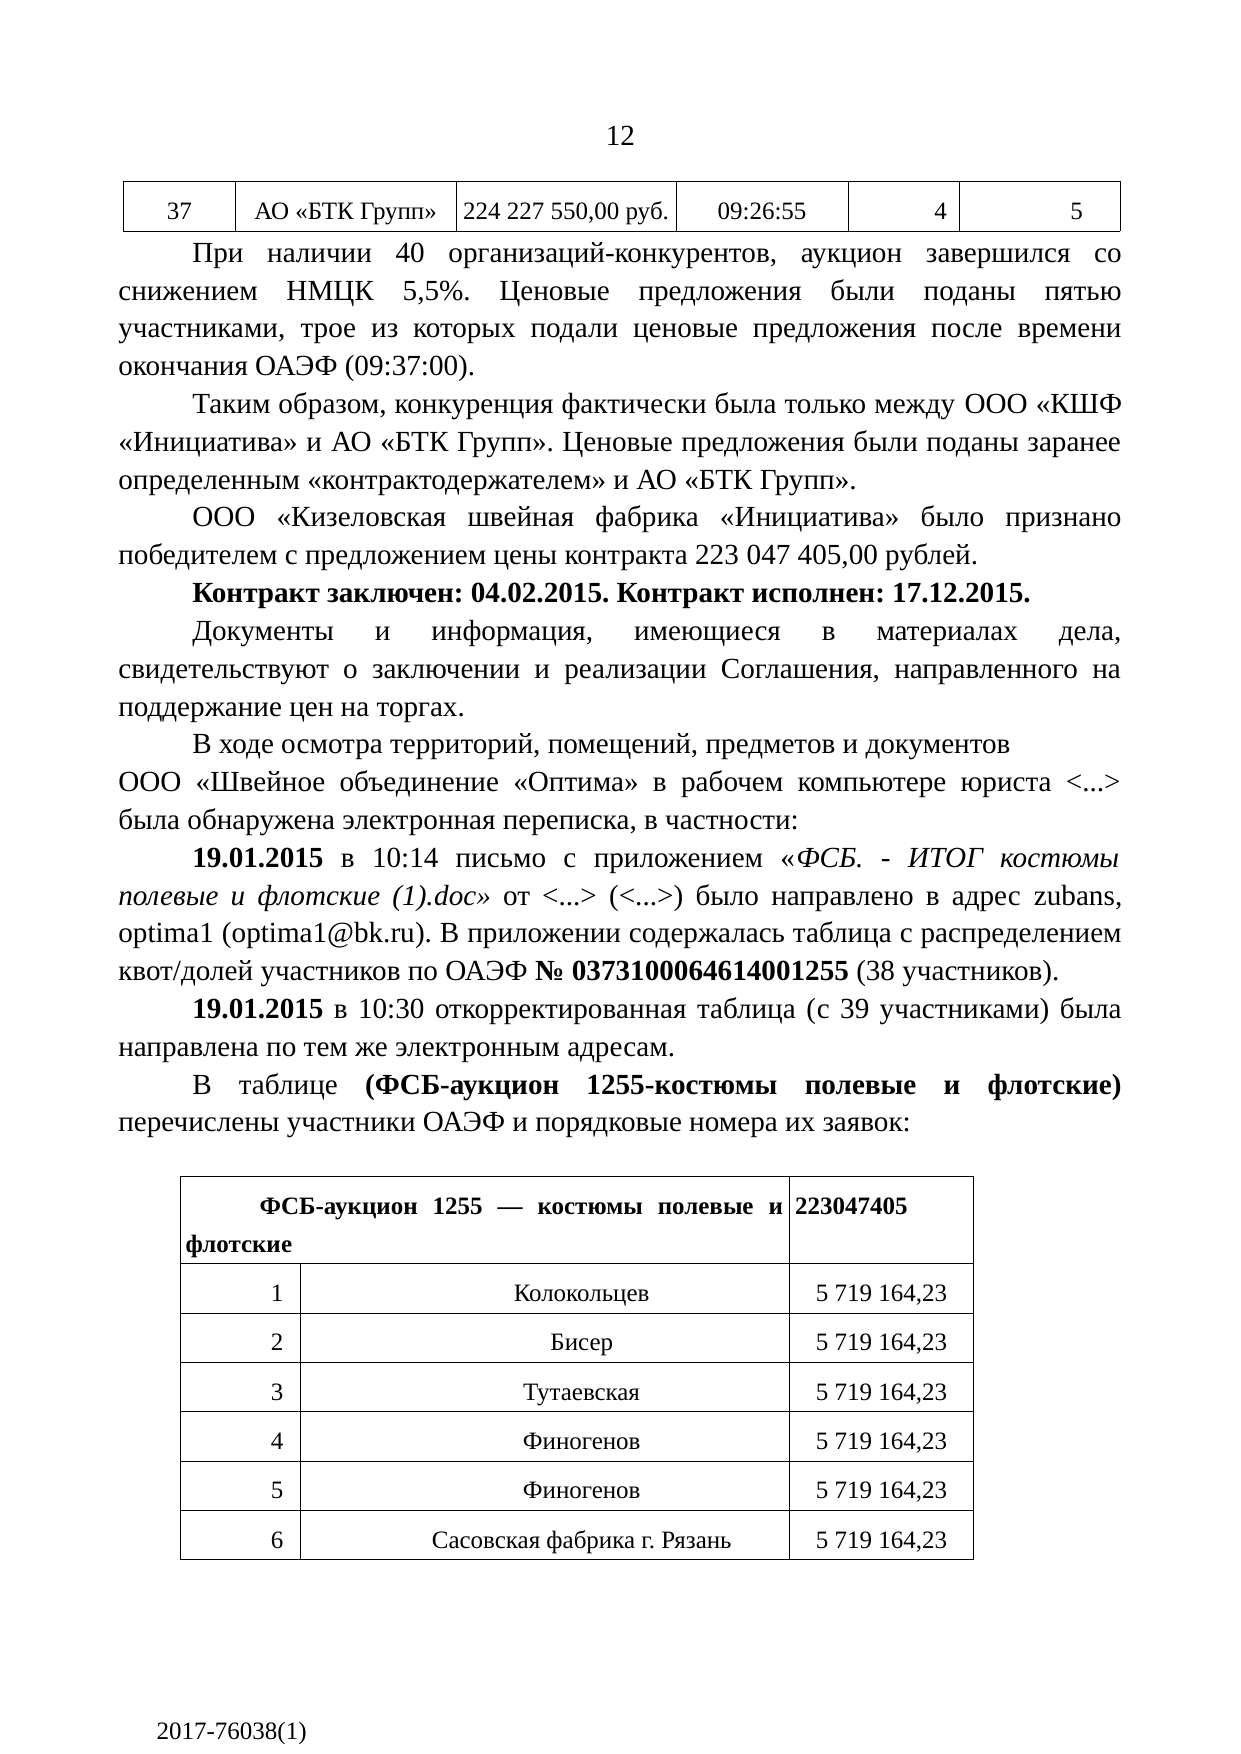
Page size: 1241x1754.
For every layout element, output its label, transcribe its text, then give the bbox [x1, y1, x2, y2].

table_cell Бисер [301, 1314, 789, 1362]
table_cell 5 719 164,23 [790, 1511, 973, 1559]
table_cell Колокольцев [301, 1264, 789, 1312]
text В таблице (ФСБ-аукцион 1255-костюмы полевые и флотские) перечислены участники ОАЭФ и порядковые номера их заявок: [118, 1062, 1122, 1138]
text 19.01.2015 в 10:14 письмо с приложением «ФСБ. - ИТОГ костюмы полевые и флотские (1).doc» от <...> (<...>) было направлено в адрес zubans, optima1 (optima1@bk.ru). В приложении содержалась таблица с распределением квот/долей участников по ОАЭФ № 0373100064614001255 (38 участников). [118, 836, 1122, 987]
table_header ФСБ-аукцион 1255 — костюмы полевые и флотские [181, 1177, 789, 1263]
text В ходе осмотра территорий, помещений, предметов и документов ООО «Швейное объединение «Оптима» в рабочем компьютере юриста <...> была обнаружена электронная переписка, в частности: [118, 722, 1122, 836]
text ООО «Кизеловская швейная фабрика «Инициатива» было признано победителем с предложением цены контракта 223 047 405,00 рублей. [118, 495, 1122, 571]
table_cell 09:26:55 [677, 182, 848, 231]
table_cell Сасовская фабрика г. Рязань [301, 1511, 789, 1559]
text Документы и информация, имеющиеся в материалах дела, свидетельствуют о заключении и реализации Соглашения, направленного на поддержание цен на торгах. [118, 609, 1122, 722]
table_cell 4 [181, 1412, 300, 1461]
table_cell 5 719 164,23 [790, 1412, 973, 1461]
table_cell АО «БТК Групп» [236, 182, 456, 231]
table_cell Финогенов [301, 1412, 789, 1461]
table_cell 5 [181, 1462, 300, 1510]
table_cell 4 [849, 182, 959, 231]
text 19.01.2015 в 10:30 откорректированная таблица (c 39 участниками) была направлена по тем же электронным адресам. [118, 987, 1122, 1062]
table_cell 5 719 164,23 [790, 1264, 973, 1312]
table_cell 5 [960, 182, 1120, 231]
table_cell 5 719 164,23 [790, 1314, 973, 1362]
text Контракт заключен: 04.02.2015. Контракт исполнен: 17.12.2015. [118, 571, 1122, 609]
table_cell 5 719 164,23 [790, 1363, 973, 1411]
table_cell Финогенов [301, 1462, 789, 1510]
table_cell 3 [181, 1363, 300, 1411]
table_cell 2 [181, 1314, 300, 1362]
table_header 223047405 [790, 1177, 973, 1263]
table_cell 6 [181, 1511, 300, 1559]
table_cell 224 227 550,00 руб. [457, 182, 676, 231]
text При наличии 40 организаций-конкурентов, аукцион завершился со снижением НМЦК 5,5%. Ценовые предложения были поданы пятью участниками, трое из которых подали ценовые предложения после времени окончания ОАЭФ (09:37:00). [118, 231, 1122, 382]
table_cell 1 [181, 1264, 300, 1312]
table_cell 37 [124, 182, 235, 231]
table_cell 5 719 164,23 [790, 1462, 973, 1510]
text Таким образом, конкуренция фактически была только между ООО «КШФ «Инициатива» и АО «БТК Групп». Ценовые предложения были поданы заранее определенным «контрактодержателем» и АО «БТК Групп». [118, 382, 1122, 495]
table_cell Тутаевская [301, 1363, 789, 1411]
